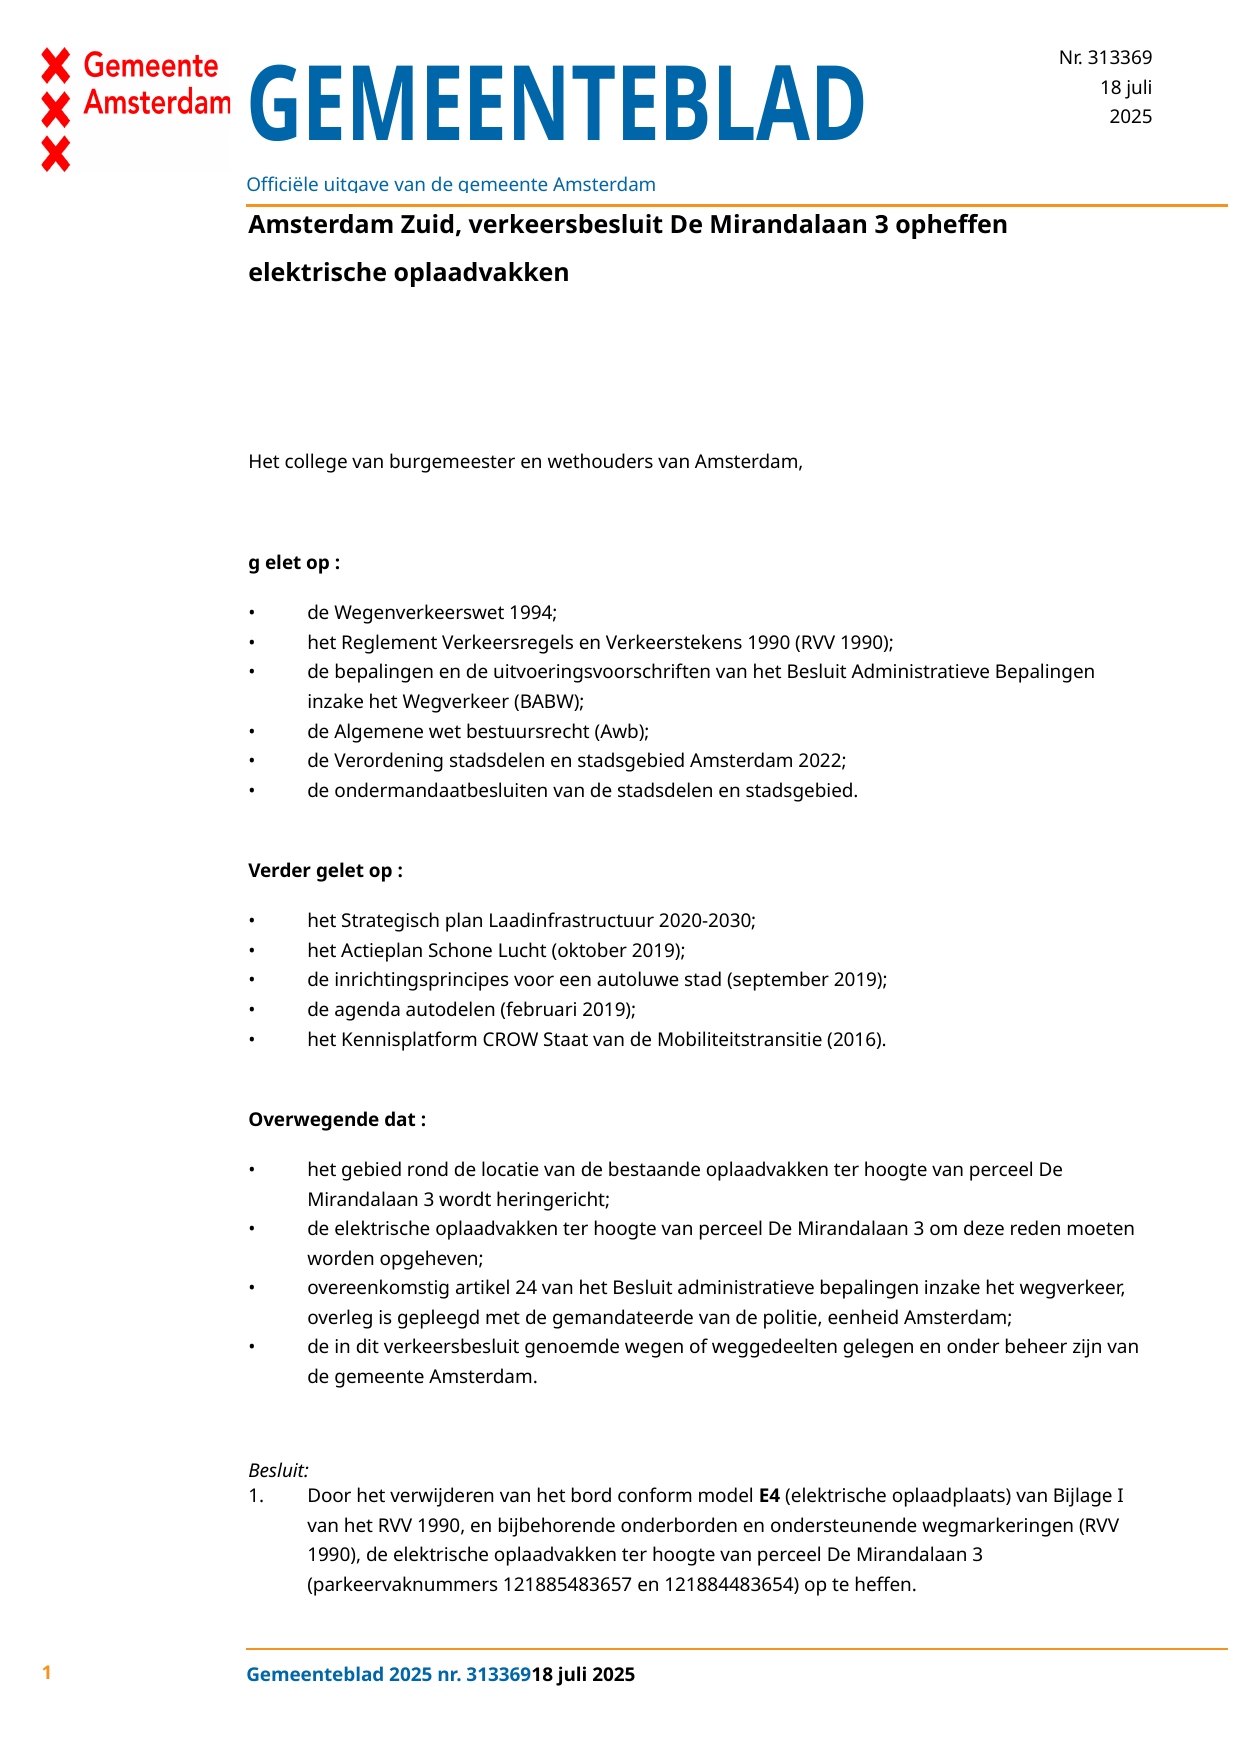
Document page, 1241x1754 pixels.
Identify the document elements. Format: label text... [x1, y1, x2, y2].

text Verder gelet op : [248, 857, 1152, 883]
list de Wegenverkeerswet 1994; [248, 599, 1152, 625]
list de agenda autodelen (februari 2019); [248, 996, 1152, 1022]
text g elet op : [248, 549, 1152, 575]
list het Kennisplatform CROW Staat van de Mobiliteitstransitie (2016). [248, 1026, 1152, 1051]
text Besluit: [248, 1457, 1152, 1482]
list de inrichtingsprincipes voor een autoluwe stad (september 2019); [248, 967, 1152, 992]
list het Reglement Verkeersregels en Verkeerstekens 1990 (RVV 1990); [248, 629, 1152, 655]
list de in dit verkeersbesluit genoemde wegen of weggedeelten gelegen en onder beheer zijn van de gemeente Amsterdam. [248, 1334, 1152, 1389]
list het Actieplan Schone Lucht (oktober 2019); [248, 937, 1152, 963]
list de Algemene wet bestuursrecht (Awb); [248, 718, 1152, 743]
list het gebied rond de locatie van de bestaande oplaadvakken ter hoogte van perceel De Mirandalaan 3 wordt heringericht; [248, 1156, 1152, 1211]
list de bepalingen en de uitvoeringsvoorschriften van het Besluit Administratieve Bepalingen inzake het Wegverkeer (BABW); [248, 659, 1152, 714]
list de elektrische oplaadvakken ter hoogte van perceel De Mirandalaan 3 om deze reden moeten worden opgeheven; [248, 1215, 1152, 1271]
list Door het verwijderen van het bord conform model E4 (elektrische oplaadplaats) van Bijlage I van het RVV 1990, en bijbehorende onderborden en ondersteunende wegmarkeringen (RVV 1990), de elektrische oplaadvakken ter hoogte van perceel De Mirandalaan 3 (parkeervaknummers 121885483657 en 121884483654) op te heffen. [248, 1482, 1152, 1597]
list de ondermandaatbesluiten van de stadsdelen en stadsgebied. [248, 777, 1152, 803]
text Amsterdam Zuid, verkeersbesluit De Mirandalaan 3 opheffen elektrische oplaadvakken [248, 207, 1152, 288]
list overeenkomstig artikel 24 van het Besluit administratieve bepalingen inzake het wegverkeer, overleg is gepleegd met de gemandateerde van de politie, eenheid Amsterdam; [248, 1274, 1152, 1330]
picture [41, 47, 231, 172]
text Overwegende dat : [248, 1106, 1152, 1131]
text Het college van burgemeester en wethouders van Amsterdam, [248, 448, 1152, 474]
list het Strategisch plan Laadinfrastructuur 2020-2030; [248, 907, 1152, 933]
list de Verordening stadsdelen en stadsgebied Amsterdam 2022; [248, 747, 1152, 773]
